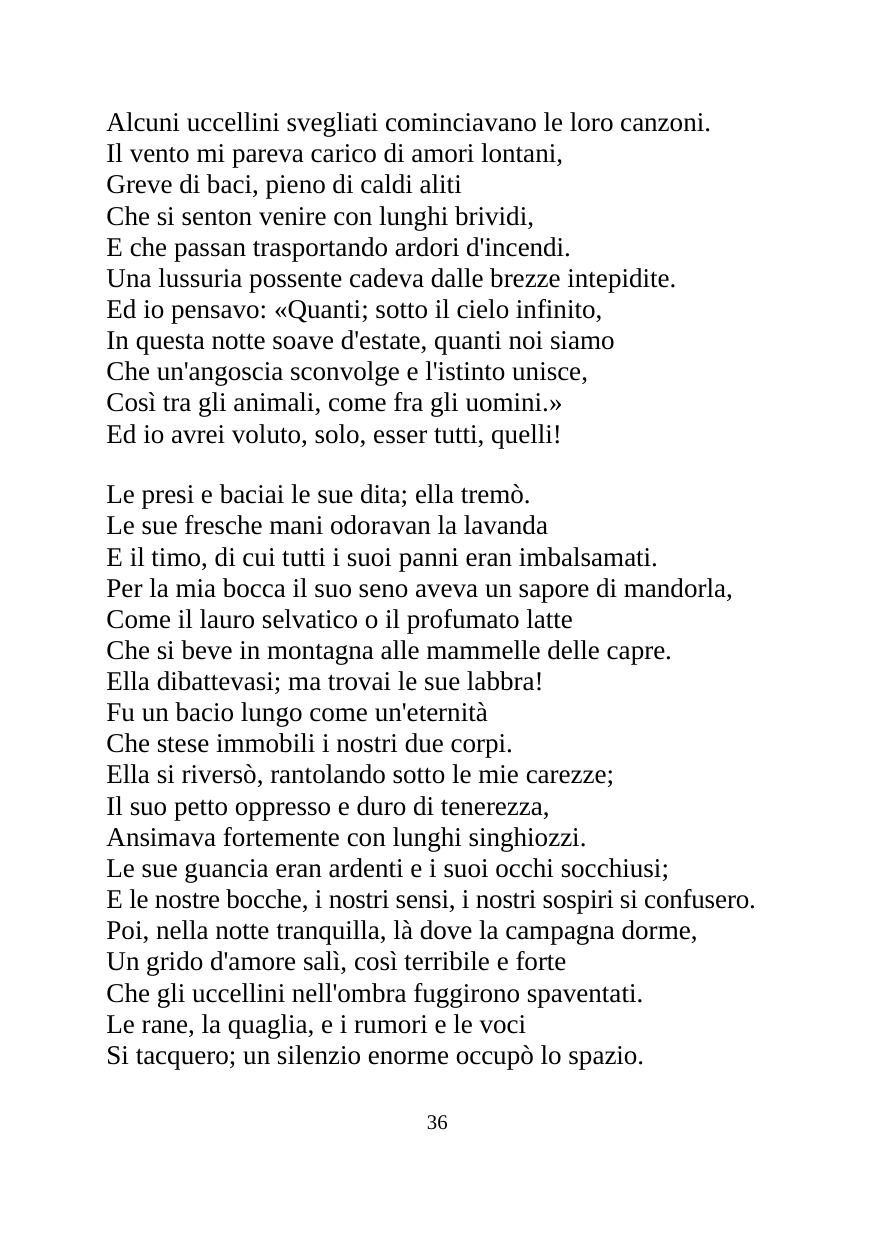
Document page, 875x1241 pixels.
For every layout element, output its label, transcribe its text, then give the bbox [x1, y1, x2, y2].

text Alcuni uccellini svegliati cominciavano le loro canzoni. Il vento mi pareva carico di amori lontani, Greve di baci, pieno di caldi aliti Che si senton venire con lunghi brividi, E che passan trasportando ardori d'incendi. Una lussuria possente cadeva dalle brezze intepidite. Ed io pensavo: «Quanti; sotto il cielo infinito, In questa notte soave d'estate, quanti noi siamo Che un'angoscia sconvolge e l'istinto unisce, Così tra gli animali, come fra gli uomini.» Ed io avrei voluto, solo, esser tutti, quelli! [106, 106, 768, 449]
text Le presi e baciai le sue dita; ella tremò. Le sue fresche mani odoravan la lavanda E il timo, di cui tutti i suoi panni eran imbalsamati. Per la mia bocca il suo seno aveva un sapore di mandorla, Come il lauro selvatico o il profumato latte Che si beve in montagna alle mammelle delle capre. Ella dibattevasi; ma trovai le sue labbra! Fu un bacio lungo come un'eternità Che stese immobili i nostri due corpi. Ella si riversò, rantolando sotto le mie carezze; Il suo petto oppresso e duro di tenerezza, Ansimava fortemente con lunghi singhiozzi. Le sue guancia eran ardenti e i suoi occhi socchiusi; E le nostre bocche, i nostri sensi, i nostri sospiri si confusero. Poi, nella notte tranquilla, là dove la campagna dorme, Un grido d'amore salì, così terribile e forte Che gli uccellini nell'ombra fuggirono spaventati. Le rane, la quaglia, e i rumori e le voci Si tacquero; un silenzio enorme occupò lo spazio. [106, 478, 768, 1070]
